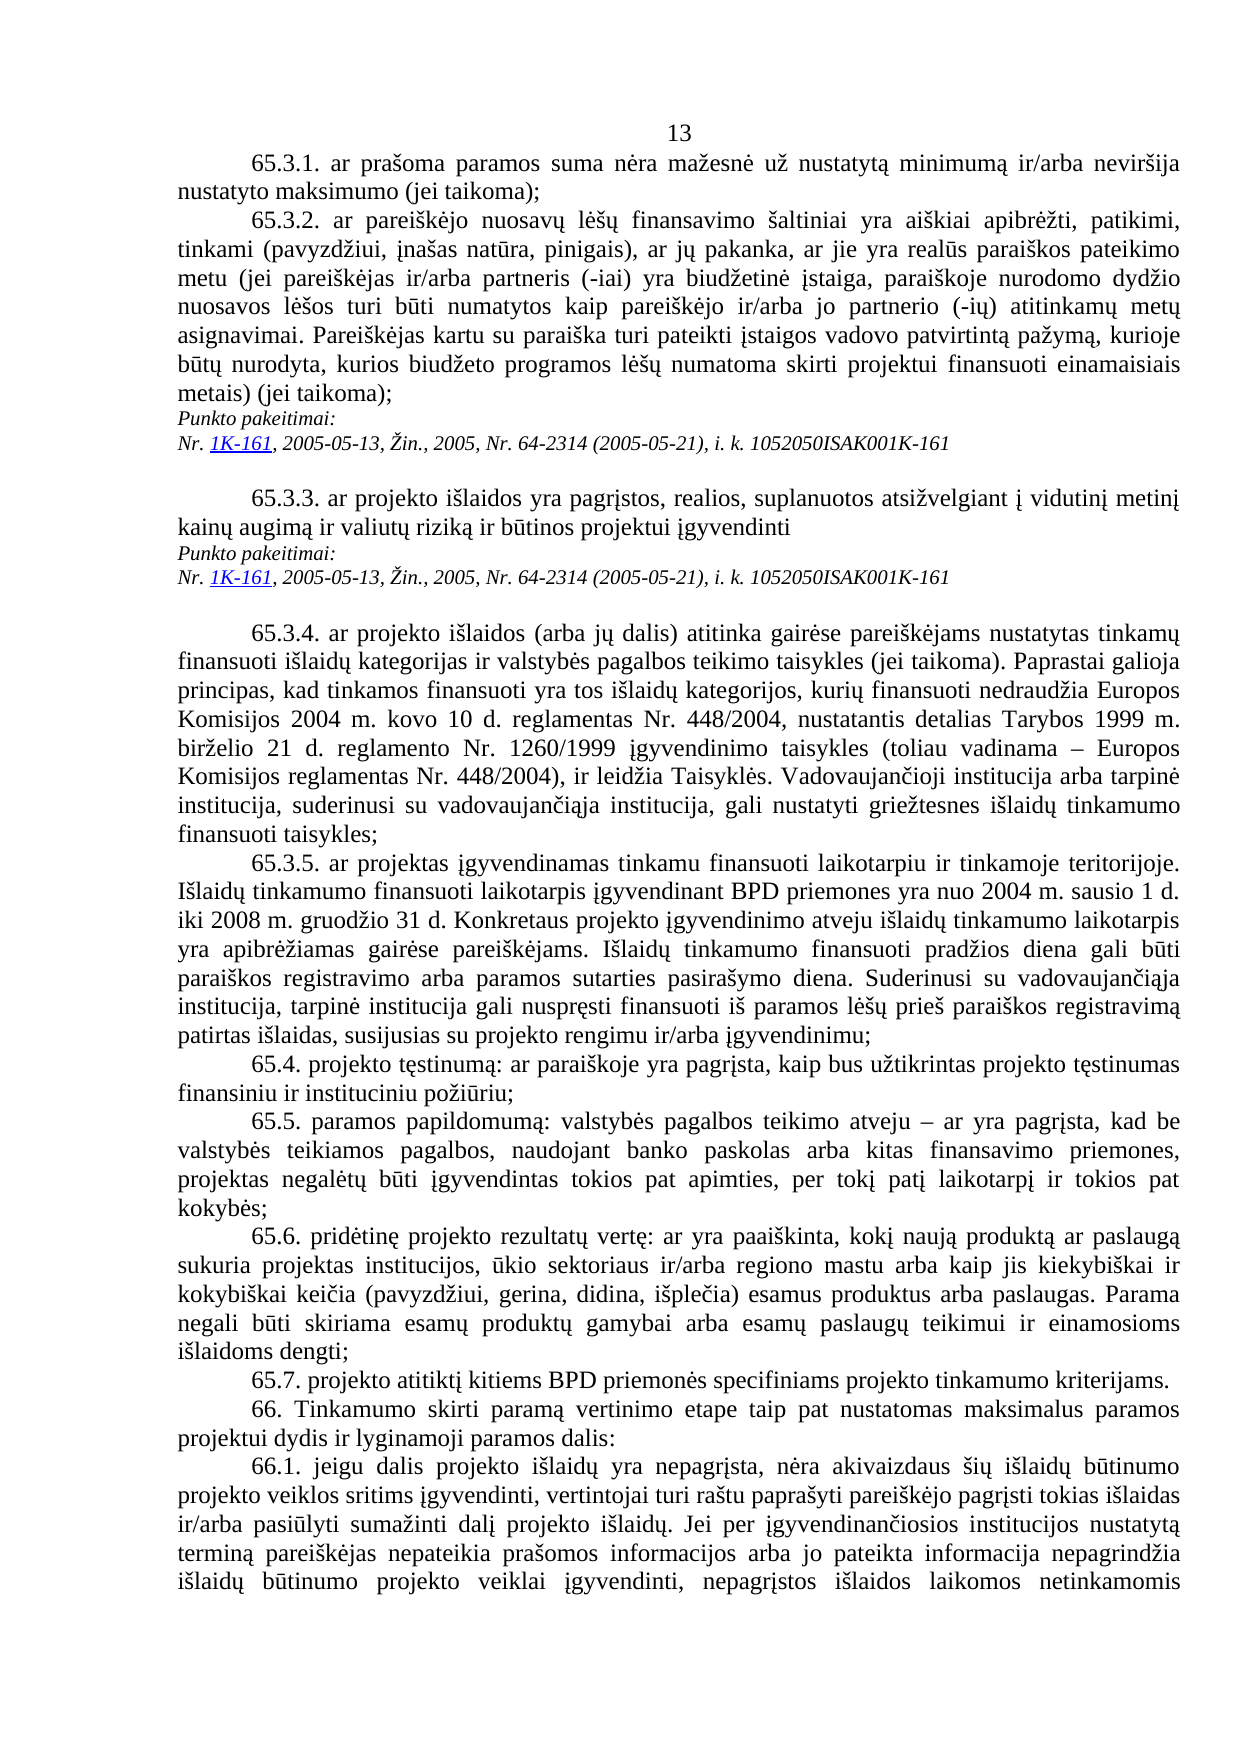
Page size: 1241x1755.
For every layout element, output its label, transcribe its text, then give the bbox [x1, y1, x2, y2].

text 66. Tinkamumo skirti paramą vertinimo etape taip pat nustatomas maksimalus paramos projektui dydis ir lyginamoji paramos dalis: [177, 1394, 1181, 1451]
text 65.3.5. ar projektas įgyvendinamas tinkamu finansuoti laikotarpiu ir tinkamoje teritorijoje. Išlaidų tinkamumo finansuoti laikotarpis įgyvendinant BPD priemones yra nuo 2004 m. sausio 1 d. iki 2008 m. gruodžio 31 d. Konkretaus projekto įgyvendinimo atveju išlaidų tinkamumo laikotarpis yra apibrėžiamas gairėse pareiškėjams. Išlaidų tinkamumo finansuoti pradžios diena gali būti paraiškos registravimo arba paramos sutarties pasirašymo diena. Suderinusi su vadovaujančiąja institucija, tarpinė institucija gali nuspręsti finansuoti iš paramos lėšų prieš paraiškos registravimą patirtas išlaidas, susijusias su projekto rengimu ir/arba įgyvendinimu; [177, 848, 1181, 1049]
text 65.5. paramos papildomumą: valstybės pagalbos teikimo atveju – ar yra pagrįsta, kad be valstybės teikiamos pagalbos, naudojant banko paskolas arba kitas finansavimo priemones, projektas negalėtų būti įgyvendintas tokios pat apimties, per tokį patį laikotarpį ir tokios pat kokybės; [177, 1106, 1181, 1221]
text Nr. 1K-161, 2005-05-13, Žin., 2005, Nr. 64-2314 (2005-05-21), i. k. 1052050ISAK001K-161 [177, 430, 1181, 454]
text 65.7. projekto atitiktį kitiems BPD priemonės specifiniams projekto tinkamumo kriterijams. [177, 1365, 1181, 1394]
text Nr. 1K-161, 2005-05-13, Žin., 2005, Nr. 64-2314 (2005-05-21), i. k. 1052050ISAK001K-161 [177, 565, 1181, 589]
text 65.3.3. ar projekto išlaidos yra pagrįstos, realios, suplanuotos atsižvelgiant į vidutinį metinį kainų augimą ir valiutų riziką ir būtinos projektui įgyvendinti [177, 483, 1181, 541]
text 65.4. projekto tęstinumą: ar paraiškoje yra pagrįsta, kaip bus užtikrintas projekto tęstinumas finansiniu ir instituciniu požiūriu; [177, 1049, 1181, 1106]
text 65.3.2. ar pareiškėjo nuosavų lėšų finansavimo šaltiniai yra aiškiai apibrėžti, patikimi, tinkami (pavyzdžiui, įnašas natūra, pinigais), ar jų pakanka, ar jie yra realūs paraiškos pateikimo metu (jei pareiškėjas ir/arba partneris (-iai) yra biudžetinė įstaiga, paraiškoje nurodomo dydžio nuosavos lėšos turi būti numatytos kaip pareiškėjo ir/arba jo partnerio (-ių) atitinkamų metų asignavimai. Pareiškėjas kartu su paraiška turi pateikti įstaigos vadovo patvirtintą pažymą, kurioje būtų nurodyta, kurios biudžeto programos lėšų numatoma skirti projektui finansuoti einamaisiais metais) (jei taikoma); [177, 205, 1181, 406]
text 65.6. pridėtinę projekto rezultatų vertę: ar yra paaiškinta, kokį naują produktą ar paslaugą sukuria projektas institucijos, ūkio sektoriaus ir/arba regiono mastu arba kaip jis kiekybiškai ir kokybiškai keičia (pavyzdžiui, gerina, didina, išplečia) esamus produktus arba paslaugas. Parama negali būti skiriama esamų produktų gamybai arba esamų paslaugų teikimui ir einamosioms išlaidoms dengti; [177, 1221, 1181, 1365]
text 65.3.1. ar prašoma paramos suma nėra mažesnė už nustatytą minimumą ir/arba neviršija nustatyto maksimumo (jei taikoma); [177, 148, 1181, 205]
text Punkto pakeitimai: [177, 406, 1181, 430]
text 65.3.4. ar projekto išlaidos (arba jų dalis) atitinka gairėse pareiškėjams nustatytas tinkamų finansuoti išlaidų kategorijas ir valstybės pagalbos teikimo taisykles (jei taikoma). Paprastai galioja principas, kad tinkamos finansuoti yra tos išlaidų kategorijos, kurių finansuoti nedraudžia Europos Komisijos 2004 m. kovo 10 d. reglamentas Nr. 448/2004, nustatantis detalias Tarybos 1999 m. birželio 21 d. reglamento Nr. 1260/1999 įgyvendinimo taisykles (toliau vadinama – Europos Komisijos reglamentas Nr. 448/2004), ir leidžia Taisyklės. Vadovaujančioji institucija arba tarpinė institucija, suderinusi su vadovaujančiąja institucija, gali nustatyti griežtesnes išlaidų tinkamumo finansuoti taisykles; [177, 618, 1181, 848]
text Punkto pakeitimai: [177, 541, 1181, 565]
text 66.1. jeigu dalis projekto išlaidų yra nepagrįsta, nėra akivaizdaus šių išlaidų būtinumo projekto veiklos sritims įgyvendinti, vertintojai turi raštu paprašyti pareiškėjo pagrįsti tokias išlaidas ir/arba pasiūlyti sumažinti dalį projekto išlaidų. Jei per įgyvendinančiosios institucijos nustatytą terminą pareiškėjas nepateikia prašomos informacijos arba jo pateikta informacija nepagrindžia išlaidų būtinumo projekto veiklai įgyvendinti, nepagrįstos išlaidos laikomos netinkamomis [177, 1451, 1181, 1595]
